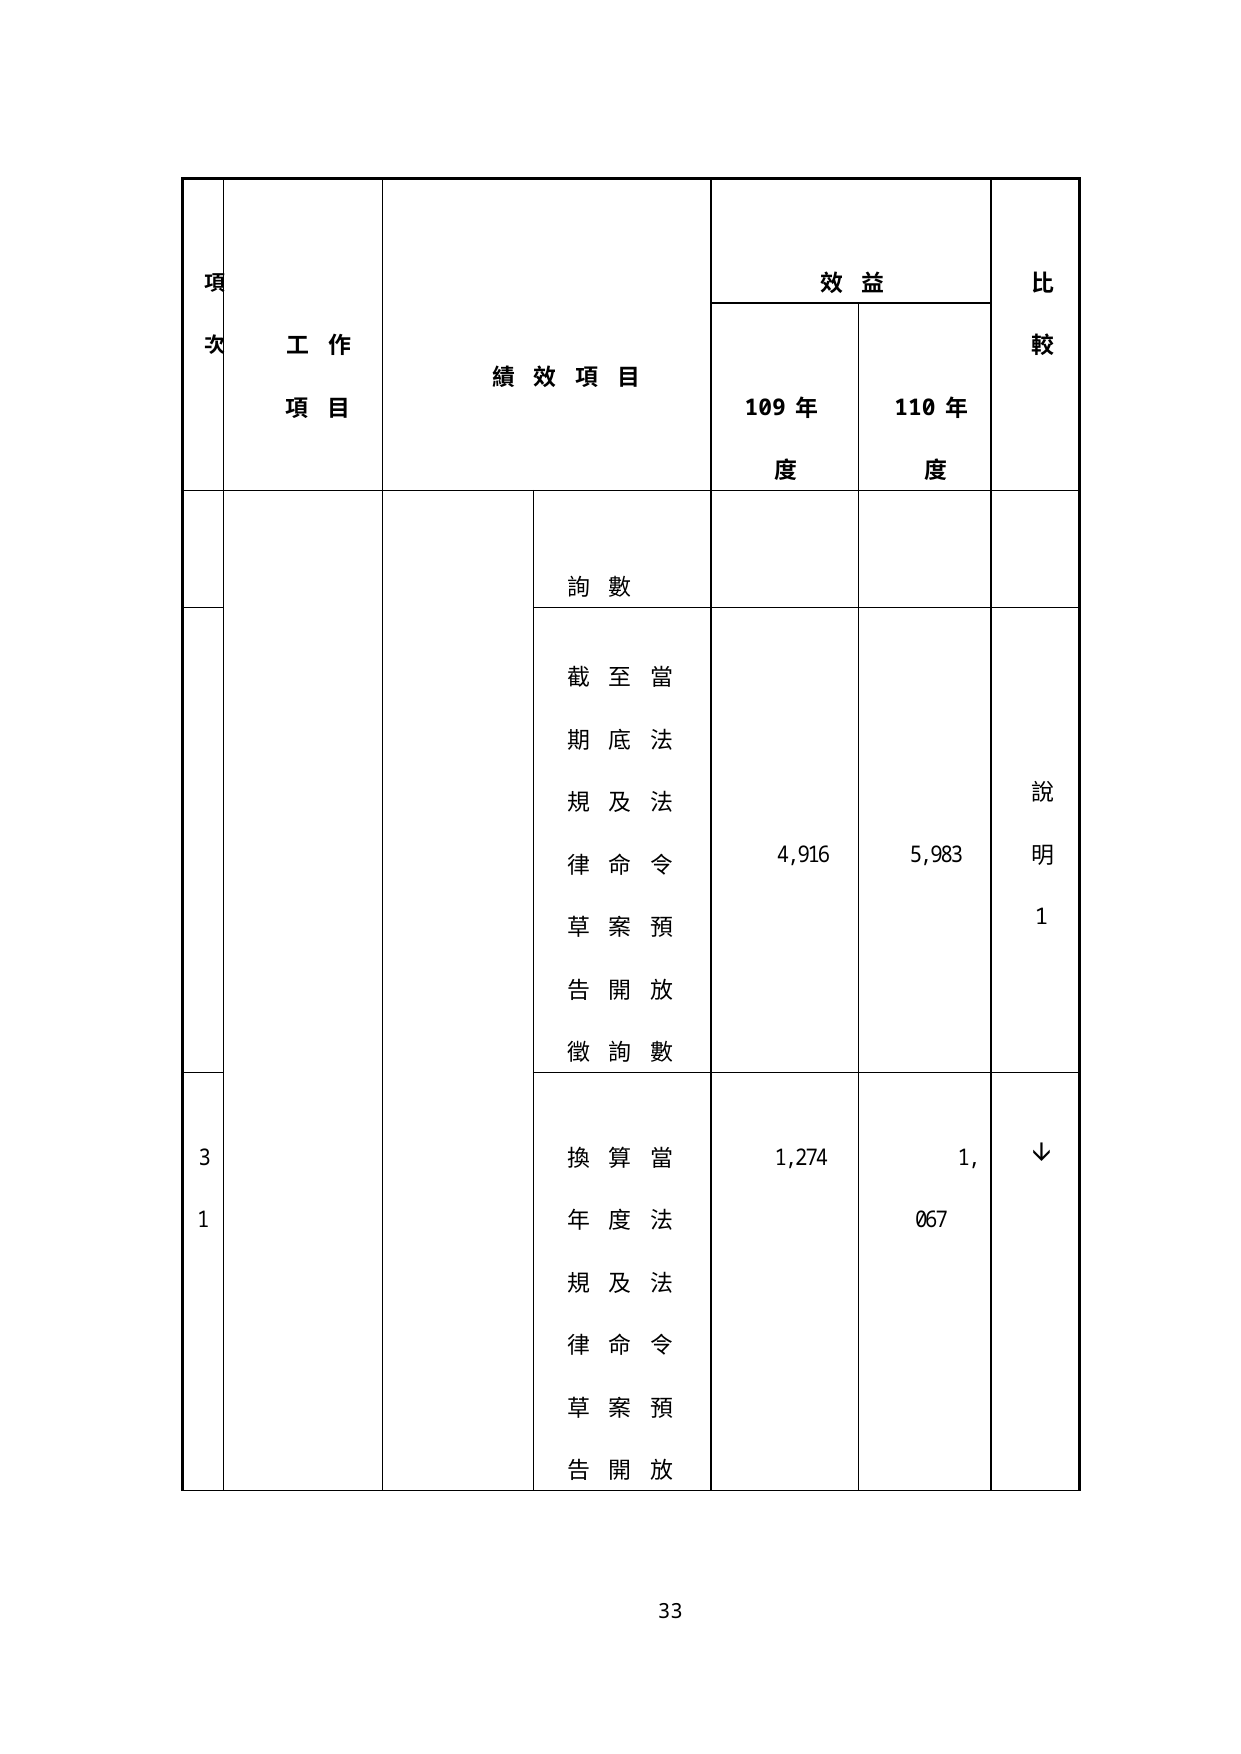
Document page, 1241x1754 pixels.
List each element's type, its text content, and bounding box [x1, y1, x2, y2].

table_cell [224, 491, 382, 1490]
table_header 比較 [992, 180, 1078, 490]
table_cell 109年度 [712, 304, 858, 490]
table_cell [383, 491, 533, 1490]
table_cell [184, 491, 223, 606]
table_cell [859, 491, 990, 606]
table_cell 說明1 [992, 608, 1078, 1071]
table_cell 1,067 [859, 1073, 990, 1490]
table_cell  [992, 1073, 1078, 1490]
table_cell 4,916 [712, 608, 858, 1071]
table_header 項次 [184, 180, 223, 490]
table_cell [184, 608, 223, 1071]
table_header 工作項目 [224, 180, 382, 490]
table_cell [712, 491, 858, 606]
table_cell 31 [184, 1073, 223, 1490]
table_cell 110年度 [859, 304, 990, 490]
table_cell 截至當期底法規及法律命令草案預告開放徵詢數 [534, 608, 710, 1071]
table_cell 5,983 [859, 608, 990, 1071]
table_cell 詢數 [534, 491, 710, 606]
table_header 效益 [712, 180, 990, 302]
table_cell 1,274 [712, 1073, 858, 1490]
table_cell [992, 491, 1078, 606]
table_cell 換算當年度法規及法律命令草案預告開放 [534, 1073, 710, 1490]
table_header 績效項目 [383, 180, 710, 490]
